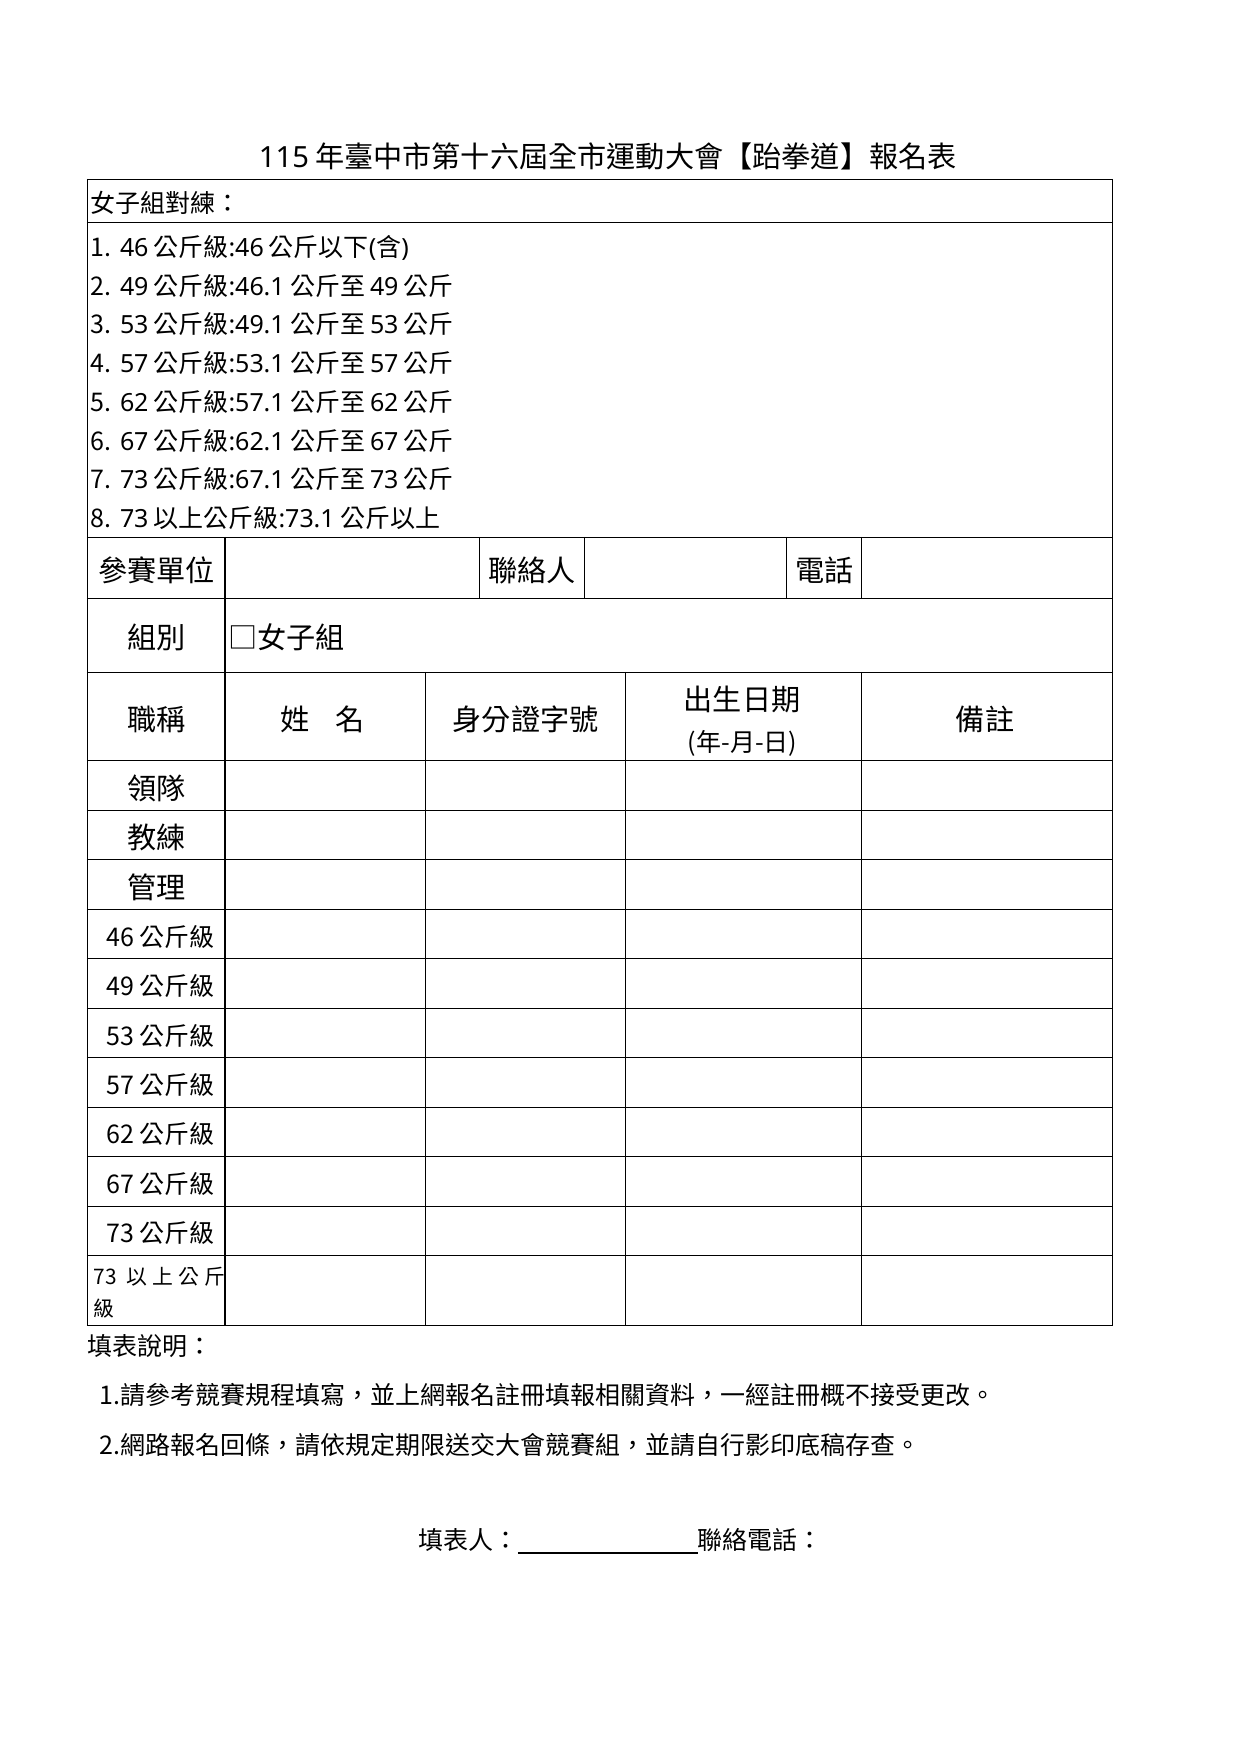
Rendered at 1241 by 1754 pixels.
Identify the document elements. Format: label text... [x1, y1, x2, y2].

table_cell [226, 910, 425, 958]
table_cell [226, 1058, 425, 1107]
table_cell 46公斤級 [88, 910, 224, 958]
table_cell [426, 1108, 625, 1156]
table_cell 身分證字號 [426, 673, 625, 760]
table_cell [626, 1009, 861, 1057]
table_cell [426, 1207, 625, 1255]
text 填表說明： [87, 1326, 1165, 1362]
table_cell [626, 1256, 861, 1325]
table_cell 62公斤級 [88, 1108, 224, 1156]
table_cell [226, 1207, 425, 1255]
table_cell [626, 1157, 861, 1206]
table_cell [862, 1207, 1112, 1255]
table_cell 電話 [787, 538, 861, 597]
table_cell [585, 538, 786, 597]
table_cell 73以上公斤級 [88, 1256, 224, 1325]
table_cell [426, 1058, 625, 1107]
text 2.網路報名回條，請依規定期限送交大會競賽組，並請自行影印底稿存查。 [99, 1425, 1165, 1462]
table_cell [226, 959, 425, 1008]
table_cell [426, 860, 625, 909]
table_cell [626, 1108, 861, 1156]
table_cell [626, 761, 861, 810]
table_cell [862, 1256, 1112, 1325]
table_cell [626, 959, 861, 1008]
table_cell [426, 1157, 625, 1206]
table_cell [862, 811, 1112, 859]
table_cell [426, 1256, 625, 1325]
table_cell [862, 1108, 1112, 1156]
table_cell [426, 811, 625, 859]
table_cell [226, 538, 479, 597]
text 1.請參考競賽規程填寫，並上網報名註冊填報相關資料，一經註冊概不接受更改。 [99, 1376, 1165, 1412]
table_cell [862, 1009, 1112, 1057]
table_cell [226, 1256, 425, 1325]
table_cell [862, 860, 1112, 909]
table_cell 46公斤級:46公斤以下(含) 49公斤級:46.1公斤至49公斤 53公斤級:49.1公斤至53公斤 57公斤級:53.1公斤至57公斤 62公斤級:57.1公斤至62公斤 67公斤級:62.1公斤至67公斤 73公斤級:67.1公斤至73公斤 73以上公斤級:73.1公斤以上 [88, 223, 1112, 537]
table_cell [626, 860, 861, 909]
table_cell 53公斤級 [88, 1009, 224, 1057]
table_cell [862, 1157, 1112, 1206]
table_cell 出生日期 (年-月-日) [626, 673, 861, 760]
table_cell [626, 811, 861, 859]
table_cell 聯絡人 [480, 538, 584, 597]
table_cell [426, 1009, 625, 1057]
table_cell 49公斤級 [88, 959, 224, 1008]
table_cell [862, 538, 1112, 597]
table_cell [626, 910, 861, 958]
table_cell [626, 1207, 861, 1255]
table_cell [426, 761, 625, 810]
table_cell 領隊 [88, 761, 224, 810]
table_cell [862, 959, 1112, 1008]
table_cell 職稱 [88, 673, 224, 760]
table_cell 姓 名 [226, 673, 425, 760]
text 填表人： 聯絡電話： [75, 1521, 1165, 1557]
table_cell [226, 761, 425, 810]
table_cell 57公斤級 [88, 1058, 224, 1107]
table_cell 備註 [862, 673, 1112, 760]
table_cell [226, 1009, 425, 1057]
table_cell [862, 761, 1112, 810]
table_header 女子組對練： [88, 180, 1112, 222]
table_cell [426, 959, 625, 1008]
table_cell [226, 1108, 425, 1156]
subtitle 115年臺中市第十六屆全市運動大會【跆拳道】報名表 [259, 133, 1165, 176]
table_cell [226, 1157, 425, 1206]
table_cell [626, 1058, 861, 1107]
table_cell [862, 1058, 1112, 1107]
table_cell □女子組 [226, 599, 1112, 672]
table_cell 參賽單位 [88, 538, 224, 597]
table_cell 組別 [88, 599, 224, 672]
table_cell 教練 [88, 811, 224, 859]
table_cell [426, 910, 625, 958]
table_cell [226, 860, 425, 909]
table_cell 管理 [88, 860, 224, 909]
table_cell 73公斤級 [88, 1207, 224, 1255]
table_cell [862, 910, 1112, 958]
table_cell [226, 811, 425, 859]
table_cell 67公斤級 [88, 1157, 224, 1206]
